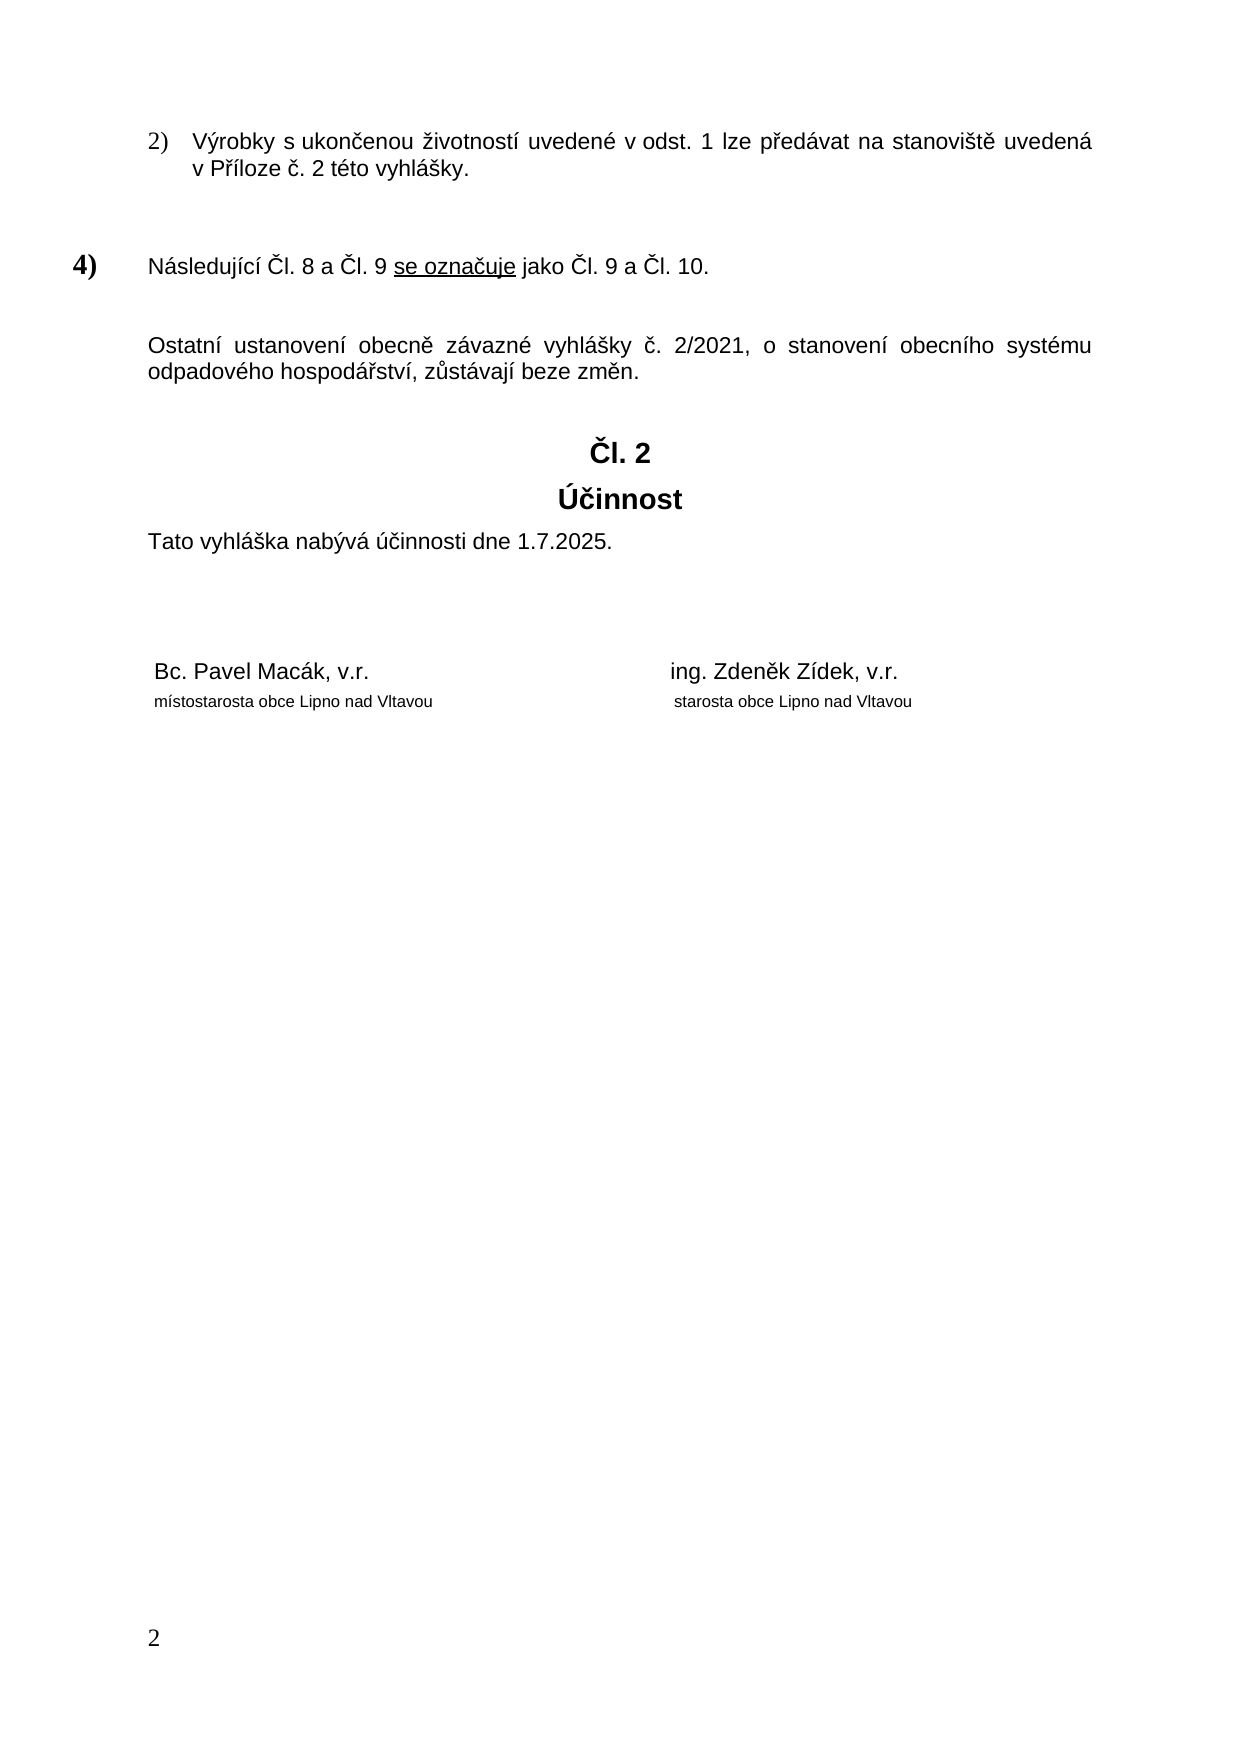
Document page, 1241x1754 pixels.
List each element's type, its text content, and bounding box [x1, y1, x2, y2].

text Tato vyhláška nabývá účinnosti dne 1.7.2025. [148, 528, 1093, 554]
text Ostatní ustanovení obecně závazné vyhlášky č. 2/2021, o stanovení obecního systému odpadového hospodářství, zůstávají beze změn. [148, 332, 1093, 384]
text místostarosta obce Lipno nad Vltavou starosta obce Lipno nad Vltavou [148, 684, 1093, 713]
text Bc. Pavel Macák, v.r. ing. Zdeněk Zídek, v.r. [148, 658, 1093, 684]
text Účinnost [148, 482, 1093, 515]
list Výrobky s ukončenou životností uvedené v odst. 1 lze předávat na stanoviště uvedená v Příloze č. 2 této vyhlášky. [148, 126, 1093, 182]
text Čl. 2 [148, 436, 1093, 469]
list Následující Čl. 8 a Čl. 9 se označuje jako Čl. 9 a Čl. 10. [73, 247, 1093, 280]
